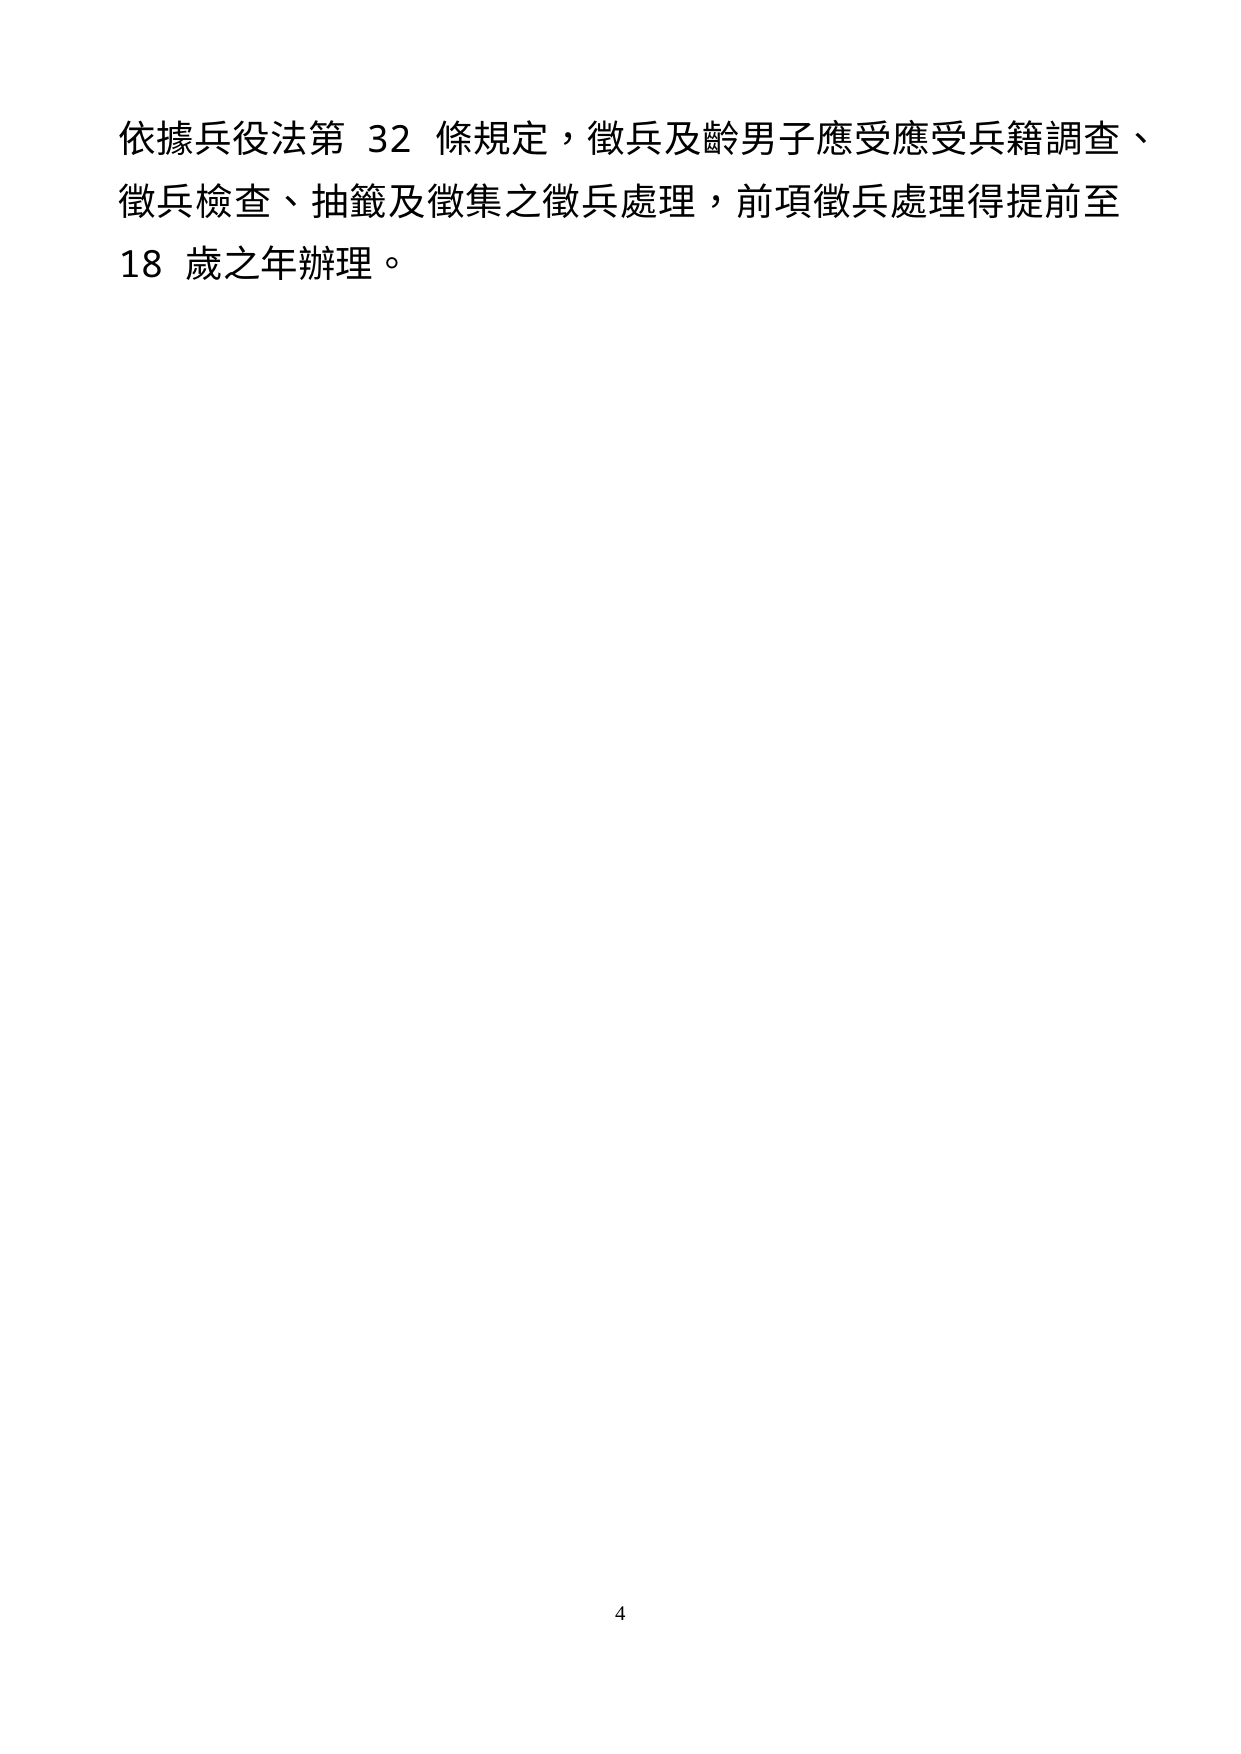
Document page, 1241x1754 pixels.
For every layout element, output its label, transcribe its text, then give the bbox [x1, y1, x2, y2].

text 依據兵役法第 32 條規定，徵兵及齡男子應受應受兵籍調查、徵兵檢查、抽籤及徵集之徵兵處理，前項徵兵處理得提前至 18 歲之年辦理。 [118, 94, 1122, 282]
